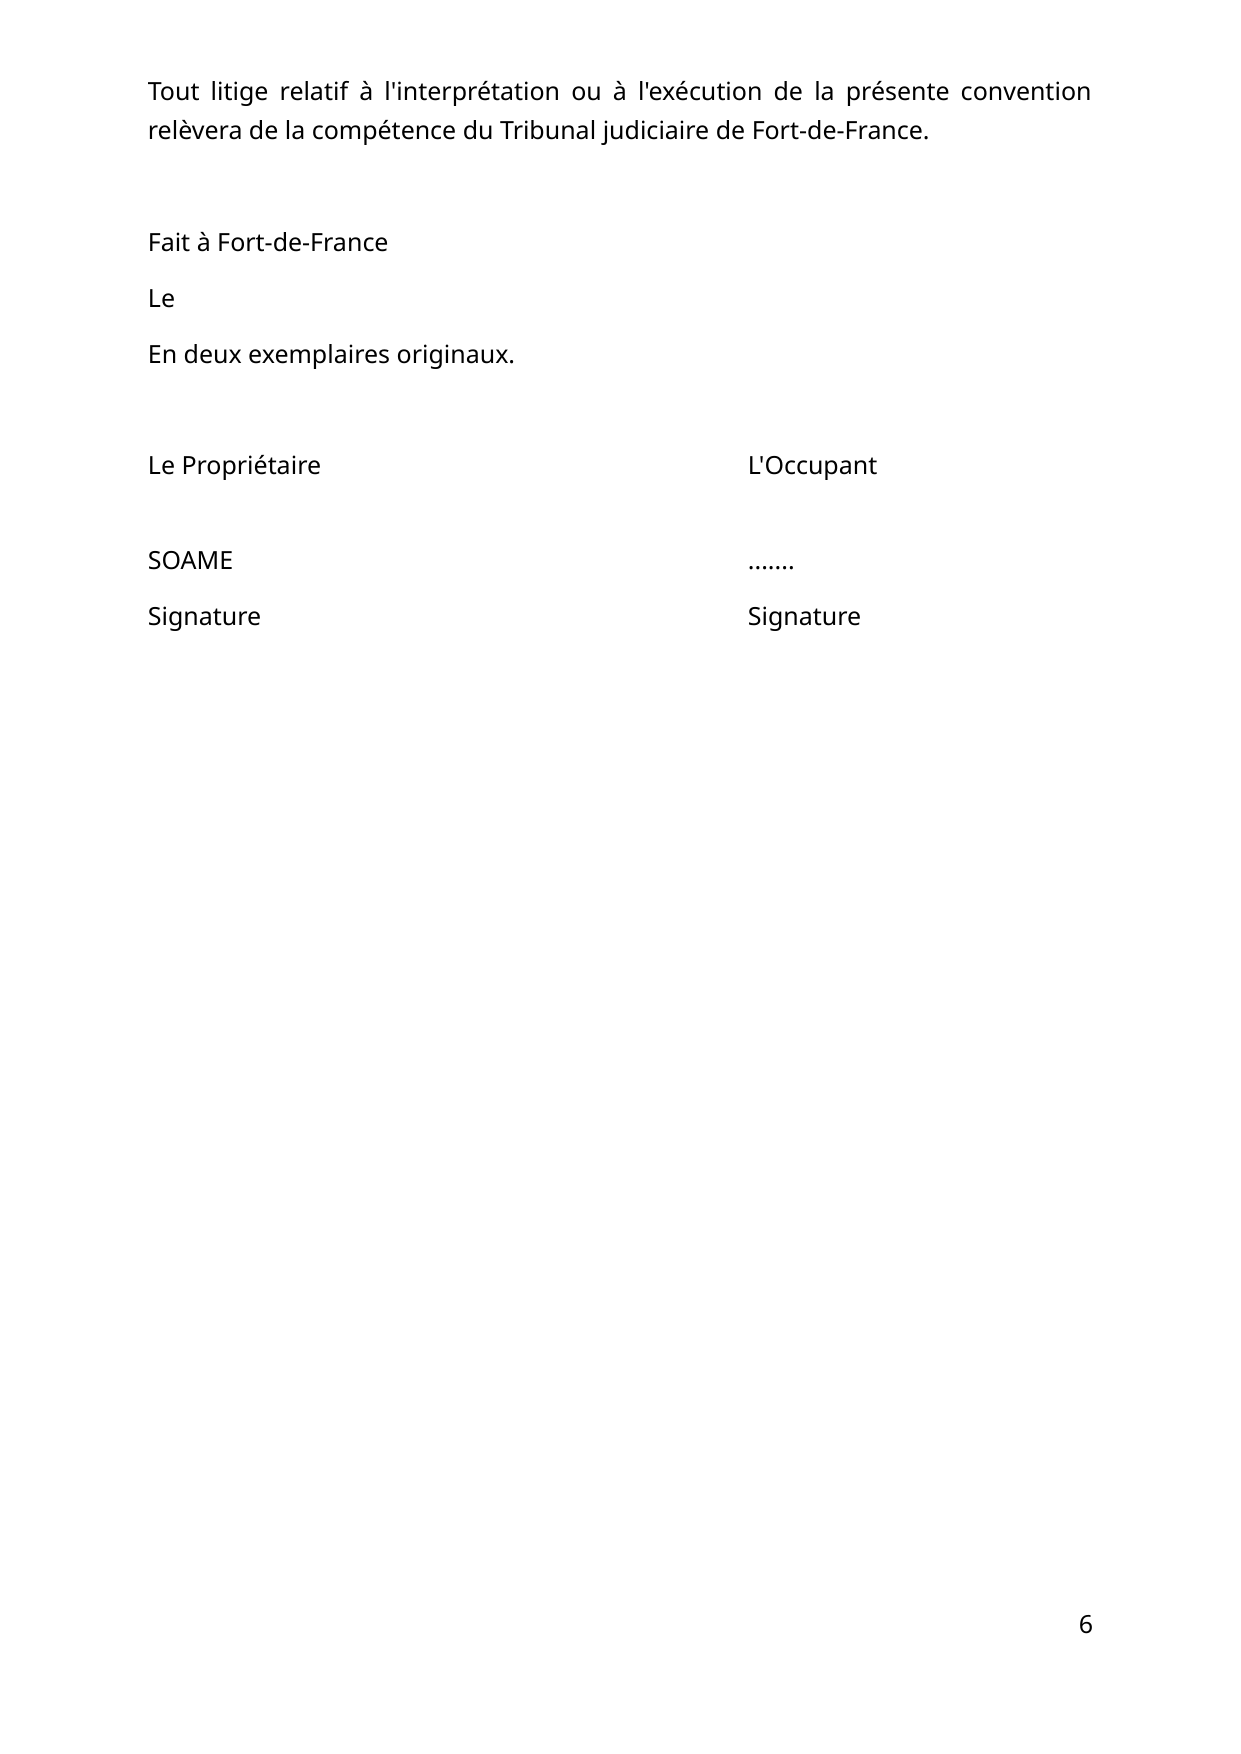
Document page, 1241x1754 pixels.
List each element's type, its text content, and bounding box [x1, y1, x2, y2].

text Le [148, 280, 1093, 314]
text En deux exemplaires originaux. [148, 336, 1093, 370]
text Le Propriétaire L'Occupant [148, 448, 1093, 482]
text SOAME ....... [148, 504, 1093, 577]
text Signature Signature [148, 599, 1093, 633]
text Fait à Fort-de-France [148, 224, 1093, 259]
text Tout litige relatif à l'interprétation ou à l'exécution de la présente convention relèvera de la compétence du Tribunal judiciaire de Fort-de-France. [148, 74, 1093, 147]
